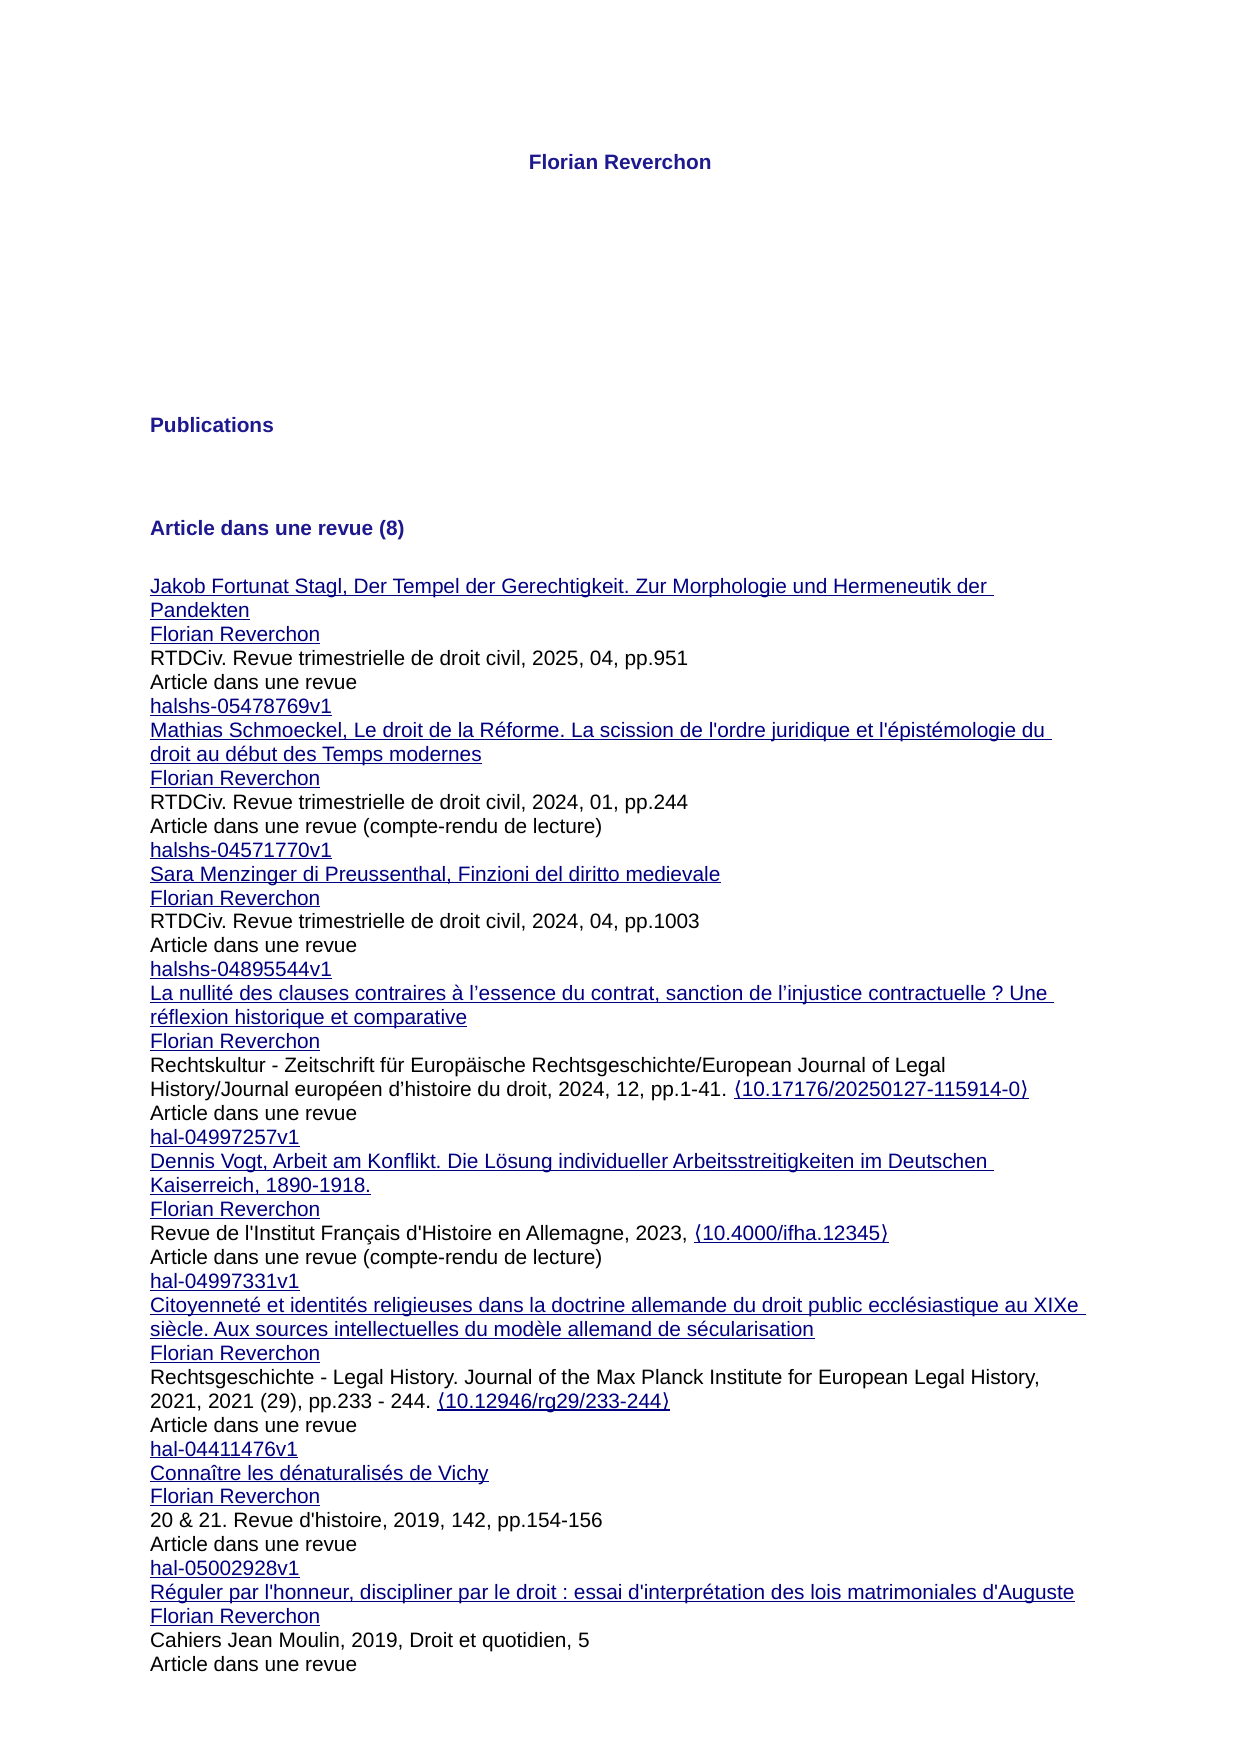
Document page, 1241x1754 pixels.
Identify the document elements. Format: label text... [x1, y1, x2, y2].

subtitle Article dans une revue (8) [150, 516, 1090, 539]
subtitle Florian Reverchon [150, 150, 1090, 174]
table_cell Mathias Schmoeckel, Le droit de la Réforme. La scission de l'ordre juridique et l'épistémologie du droit au début des Temps modernes Florian Reverchon RTDCiv. Revue trimestrielle de droit civil, 2024, 01, pp.244 Article dans une revue (compte-rendu de lecture) halshs-04571770v1 [150, 718, 1090, 861]
table_cell Dennis Vogt, Arbeit am Konflikt. Die Lösung individueller Arbeitsstreitigkeiten im Deutschen Kaiserreich, 1890-1918. Florian Reverchon Revue de l'Institut Français d'Histoire en Allemagne, 2023, ⟨10.4000/ifha.12345⟩ Article dans une revue (compte-rendu de lecture) hal-04997331v1 [150, 1149, 1090, 1293]
table_cell Réguler par l'honneur, discipliner par le droit : essai d'interprétation des lois matrimoniales d'Auguste Florian Reverchon Cahiers Jean Moulin, 2019, Droit et quotidien, 5 Article dans une revue [150, 1580, 1090, 1676]
table_cell Connaître les dénaturalisés de Vichy Florian Reverchon 20 & 21. Revue d'histoire, 2019, 142, pp.154-156 Article dans une revue hal-05002928v1 [150, 1460, 1090, 1580]
table_header Jakob Fortunat Stagl, Der Tempel der Gerechtigkeit. Zur Morphologie und Hermeneutik der Pandekten Florian Reverchon RTDCiv. Revue trimestrielle de droit civil, 2025, 04, pp.951 Article dans une revue halshs-05478769v1 [150, 574, 1090, 718]
subtitle Publications [150, 412, 1090, 436]
table_cell Citoyenneté et identités religieuses dans la doctrine allemande du droit public ecclésiastique au XIXe siècle. Aux sources intellectuelles du modèle allemand de sécularisation Florian Reverchon Rechtsgeschichte - Legal History. Journal of the Max Planck Institute for European Legal History, 2021, 2021 (29), pp.233 - 244. ⟨10.12946/rg29/233-244⟩ Article dans une revue hal-04411476v1 [150, 1293, 1090, 1460]
table_cell La nullité des clauses contraires à l’essence du contrat, sanction de l’injustice contractuelle ? Une réflexion historique et comparative Florian Reverchon Rechtskultur - Zeitschrift für Europäische Rechtsgeschichte/European Journal of Legal History/Journal européen d’histoire du droit, 2024, 12, pp.1-41. ⟨10.17176/20250127-115914-0⟩ Article dans une revue hal-04997257v1 [150, 981, 1090, 1149]
table_cell Sara Menzinger di Preussenthal, Finzioni del diritto medievale Florian Reverchon RTDCiv. Revue trimestrielle de droit civil, 2024, 04, pp.1003 Article dans une revue halshs-04895544v1 [150, 861, 1090, 981]
